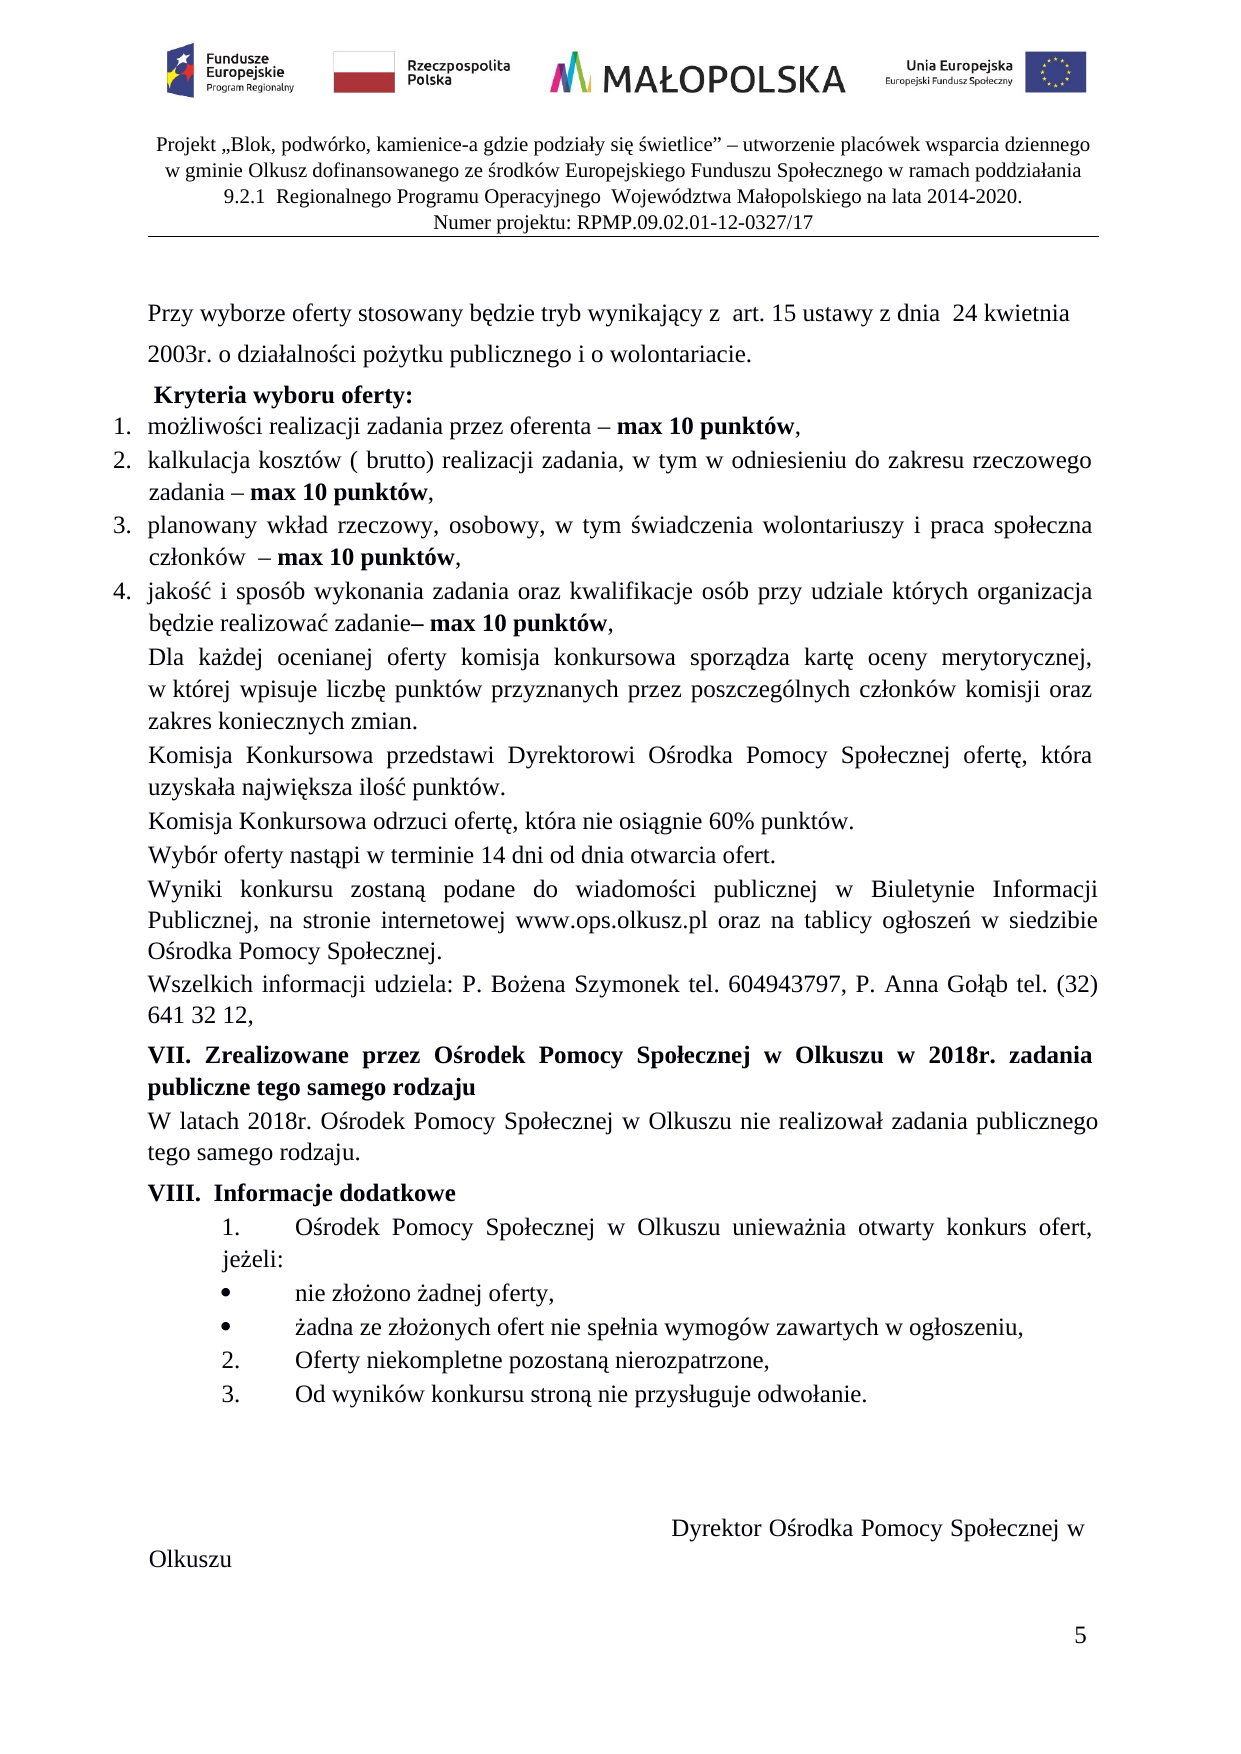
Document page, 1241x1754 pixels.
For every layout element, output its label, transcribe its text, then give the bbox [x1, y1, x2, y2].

text Komisja Konkursowa przedstawi Dyrektorowi Ośrodka Pomocy Społecznej ofertę, która uzyskała największa ilość punktów. [148, 740, 1093, 801]
list planowany wkład rzeczowy, osobowy, w tym świadczenia wolontariuszy i praca społeczna członków – max 10 punktów, [113, 511, 1093, 571]
list nie złożono żadnej oferty, [221, 1278, 1093, 1306]
picture [153, 29, 1099, 111]
list żadna ze złożonych ofert nie spełnia wymogów zawartych w ogłoszeniu, [221, 1312, 1093, 1340]
text Komisja Konkursowa odrzuci ofertę, która nie osiągnie 60% punktów. [148, 806, 1093, 834]
list kalkulacja kosztów ( brutto) realizacji zadania, w tym w odniesieniu do zakresu rzeczowego zadania – max 10 punktów, [113, 445, 1093, 505]
text VII. Zrealizowane przez Ośrodek Pomocy Społecznej w Olkuszu w 2018r. zadania publiczne tego samego rodzaju [147, 1041, 1093, 1101]
text Dla każdej ocenianej oferty komisja konkursowa sporządza kartę oceny merytorycznej, w której wpisuje liczbę punktów przyznanych przez poszczególnych członków komisji oraz zakres koniecznych zmian. [148, 642, 1093, 735]
text Wyniki konkursu zostaną podane do wiadomości publicznej w Biuletynie Informacji Publicznej, na stronie internetowej www.ops.olkusz.pl oraz na tablicy ogłoszeń w siedzibie Ośrodka Pomocy Społecznej. [147, 874, 1099, 964]
list Kryteria wyboru oferty: [147, 380, 1099, 408]
text W latach 2018r. Ośrodek Pomocy Społecznej w Olkuszu nie realizował zadania publicznego tego samego rodzaju. [147, 1106, 1099, 1166]
list Od wyników konkursu stroną nie przysługuje odwołanie. [221, 1379, 1093, 1408]
list możliwości realizacji zadania przez oferenta – max 10 punktów, [113, 411, 1093, 439]
list Ośrodek Pomocy Społecznej w Olkuszu unieważnia otwarty konkurs ofert, jeżeli: [221, 1212, 1093, 1272]
text Wybór oferty nastąpi w terminie 14 dni od dnia otwarcia ofert. [148, 840, 1093, 868]
text Wszelkich informacji udziela: P. Bożena Szymonek tel. 604943797, P. Anna Gołąb tel. (32) 641 32 12, [147, 969, 1099, 1029]
text Dyrektor Ośrodka Pomocy Społecznej w Olkuszu [147, 1513, 1092, 1573]
text Przy wyborze oferty stosowany będzie tryb wynikający z art. 15 ustawy z dnia 24 kwietnia 2003r. o działalności pożytku publicznego i o wolontariacie. [147, 298, 1099, 368]
list jakość i sposób wykonania zadania oraz kwalifikacje osób przy udziale których organizacja będzie realizować zadanie– max 10 punktów, [113, 576, 1093, 637]
list Oferty niekompletne pozostaną nierozpatrzone, [221, 1346, 1093, 1374]
text VIII. Informacje dodatkowe [147, 1178, 1093, 1207]
